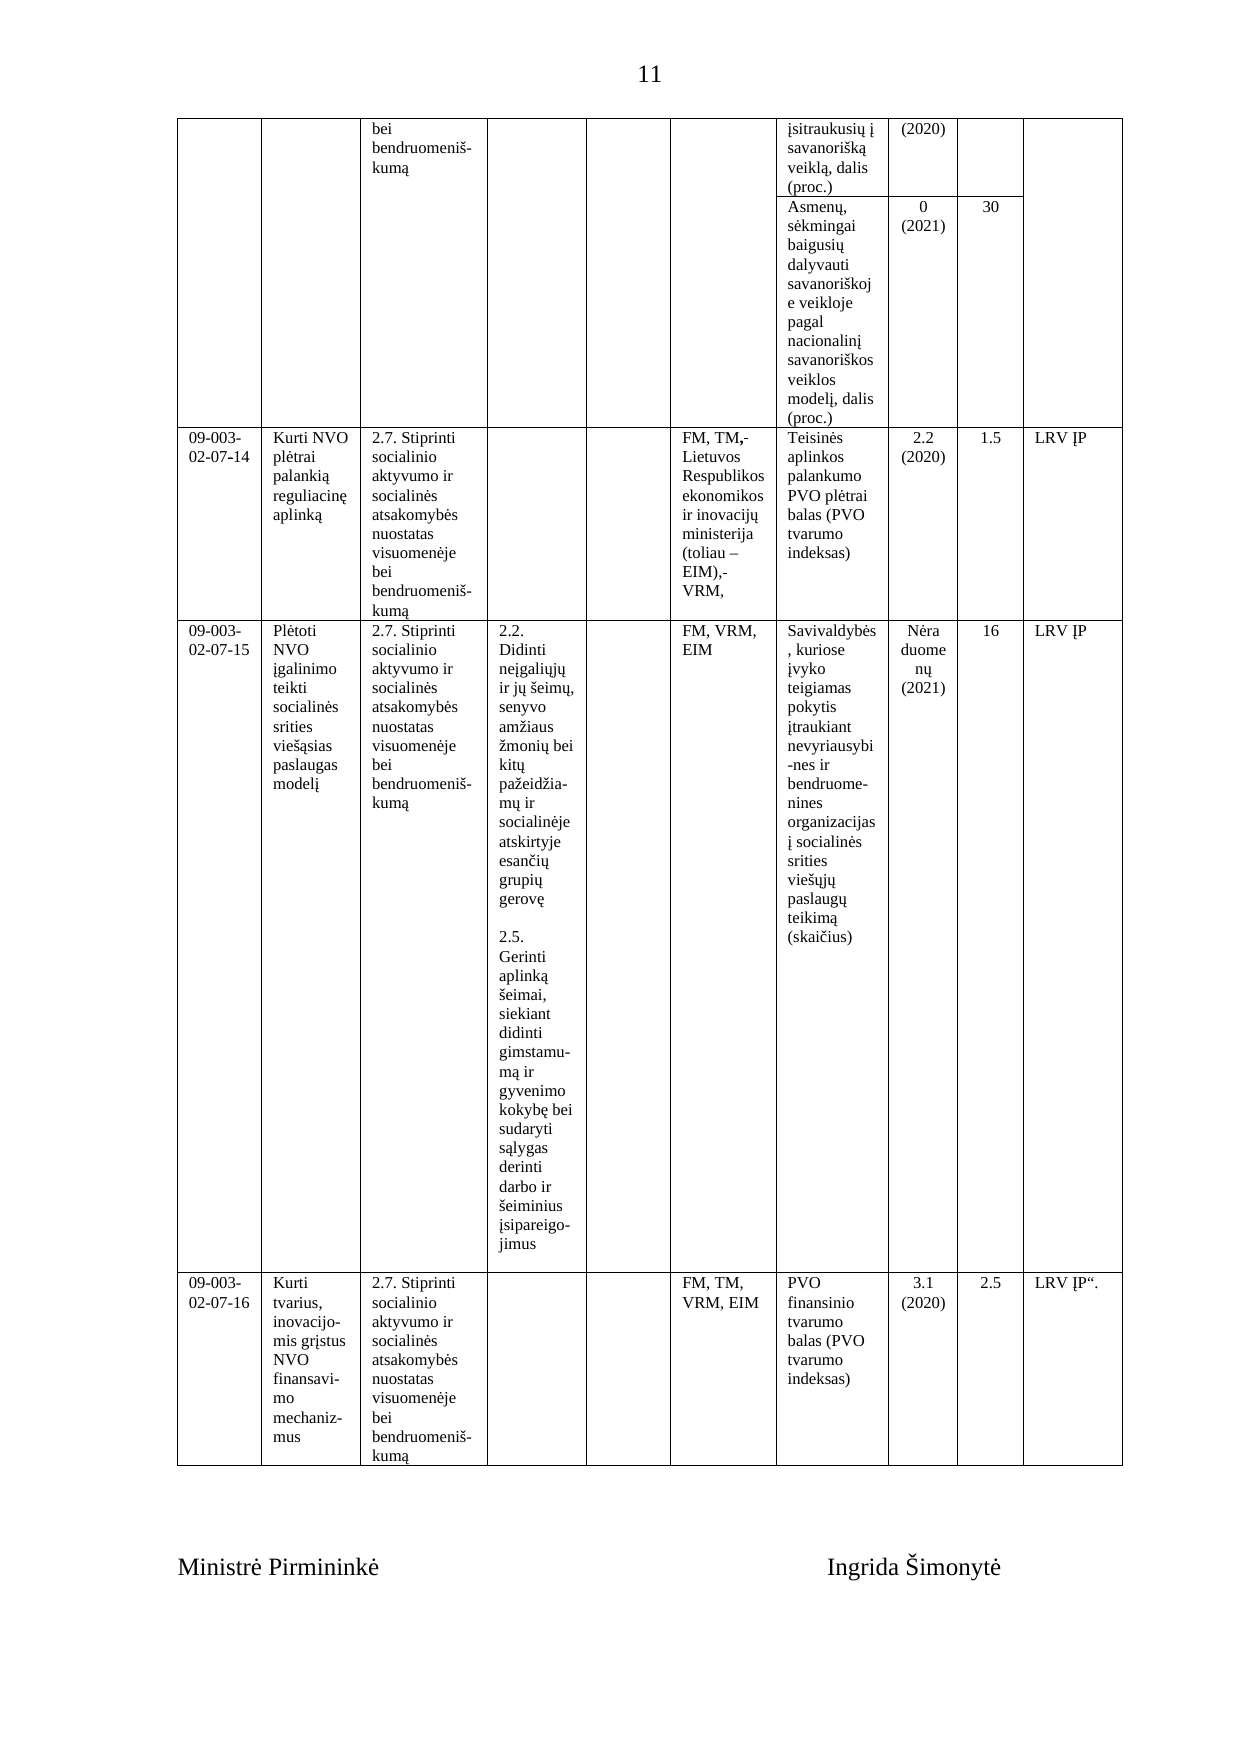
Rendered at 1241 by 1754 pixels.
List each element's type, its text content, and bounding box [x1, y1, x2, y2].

table_cell 16 [958, 621, 1023, 1272]
table_cell Savivaldybės, kuriose įvyko teigiamas pokytis įtraukiant nevyriausybi-nes ir bendruome-nines organizacijas į socialinės srities viešųjų paslaugų teikimą (skaičius) [777, 621, 888, 1272]
table_cell 09-003-02-07-16 [178, 1273, 261, 1465]
table_cell 2.2 (2020) [889, 428, 957, 619]
table_cell Plėtoti NVO įgalinimo teikti socialinės srities viešąsias paslaugas modelį [262, 621, 360, 1272]
table_cell Asmenų, sėkmingai baigusių dalyvauti savanoriškoje veikloje pagal nacionalinį savanoriškos veiklos modelį, dalis (proc.) [777, 197, 888, 427]
table_cell [488, 119, 586, 427]
table_cell FM, TM, VRM, EIM [671, 1273, 776, 1465]
table_cell PVO finansinio tvarumo balas (PVO tvarumo indeksas) [777, 1273, 888, 1465]
table_cell [488, 428, 586, 619]
table_cell 3.1 (2020) [889, 1273, 957, 1465]
table_cell 09-003-02-07-14 [178, 428, 261, 619]
table_cell [958, 119, 1023, 196]
table_cell FM, VRM, EIM [671, 621, 776, 1272]
table_cell 2.7. Stiprinti socialinio aktyvumo ir socialinės atsakomybės nuostatas visuomenėje bei bendruomeniš-kumą [361, 428, 487, 619]
table_cell Nėra duomenų (2021) [889, 621, 957, 1272]
text Ministrė Pirmininkė Ingrida Šimonytė [177, 1552, 1122, 1581]
table_cell LRV ĮP [1024, 621, 1122, 1272]
table_cell 1.5 [958, 428, 1023, 619]
table_cell [587, 1273, 670, 1465]
table_cell LRV ĮP“. [1024, 1273, 1122, 1465]
table_cell 2.5 [958, 1273, 1023, 1465]
table_cell [1024, 119, 1122, 427]
table_cell [587, 428, 670, 619]
table_cell įsitraukusių į savanorišką veiklą, dalis (proc.) [777, 119, 888, 196]
table_cell FM, TM, Lietuvos Respublikos ekonomikos ir inovacijų ministerija (toliau – EIM), VRM, [671, 428, 776, 619]
table_cell [671, 119, 776, 427]
table_cell 30 [958, 197, 1023, 427]
table_cell [178, 119, 261, 427]
table_cell 2.7. Stiprinti socialinio aktyvumo ir socialinės atsakomybės nuostatas visuomenėje bei bendruomeniš-kumą [361, 621, 487, 1272]
table_cell 0 (2021) [889, 197, 957, 427]
table_cell 2.2. Didinti neįgaliųjų ir jų šeimų, senyvo amžiaus žmonių bei kitų pažeidžia-mų ir socialinėje atskirtyje esančių grupių gerovę 2.5. Gerinti aplinką šeimai, siekiant didinti gimstamu-mą ir gyvenimo kokybę bei sudaryti sąlygas derinti darbo ir šeiminius įsipareigo-jimus [488, 621, 586, 1272]
table_cell [587, 621, 670, 1272]
table_cell Kurti tvarius, inovacijo-mis grįstus NVO finansavi-mo mechaniz-mus [262, 1273, 360, 1465]
table_cell 2.7. Stiprinti socialinio aktyvumo ir socialinės atsakomybės nuostatas visuomenėje bei bendruomeniš-kumą [361, 1273, 487, 1465]
table_cell Teisinės aplinkos palankumo PVO plėtrai balas (PVO tvarumo indeksas) [777, 428, 888, 619]
table_cell LRV ĮP [1024, 428, 1122, 619]
table_cell (2020) [889, 119, 957, 196]
table_cell [587, 119, 670, 427]
table_cell 09-003-02-07-15 [178, 621, 261, 1272]
table_cell [488, 1273, 586, 1465]
table_cell [262, 119, 360, 427]
table_cell bei bendruomeniš-kumą [361, 119, 487, 427]
table_cell Kurti NVO plėtrai palankią reguliacinę aplinką [262, 428, 360, 619]
